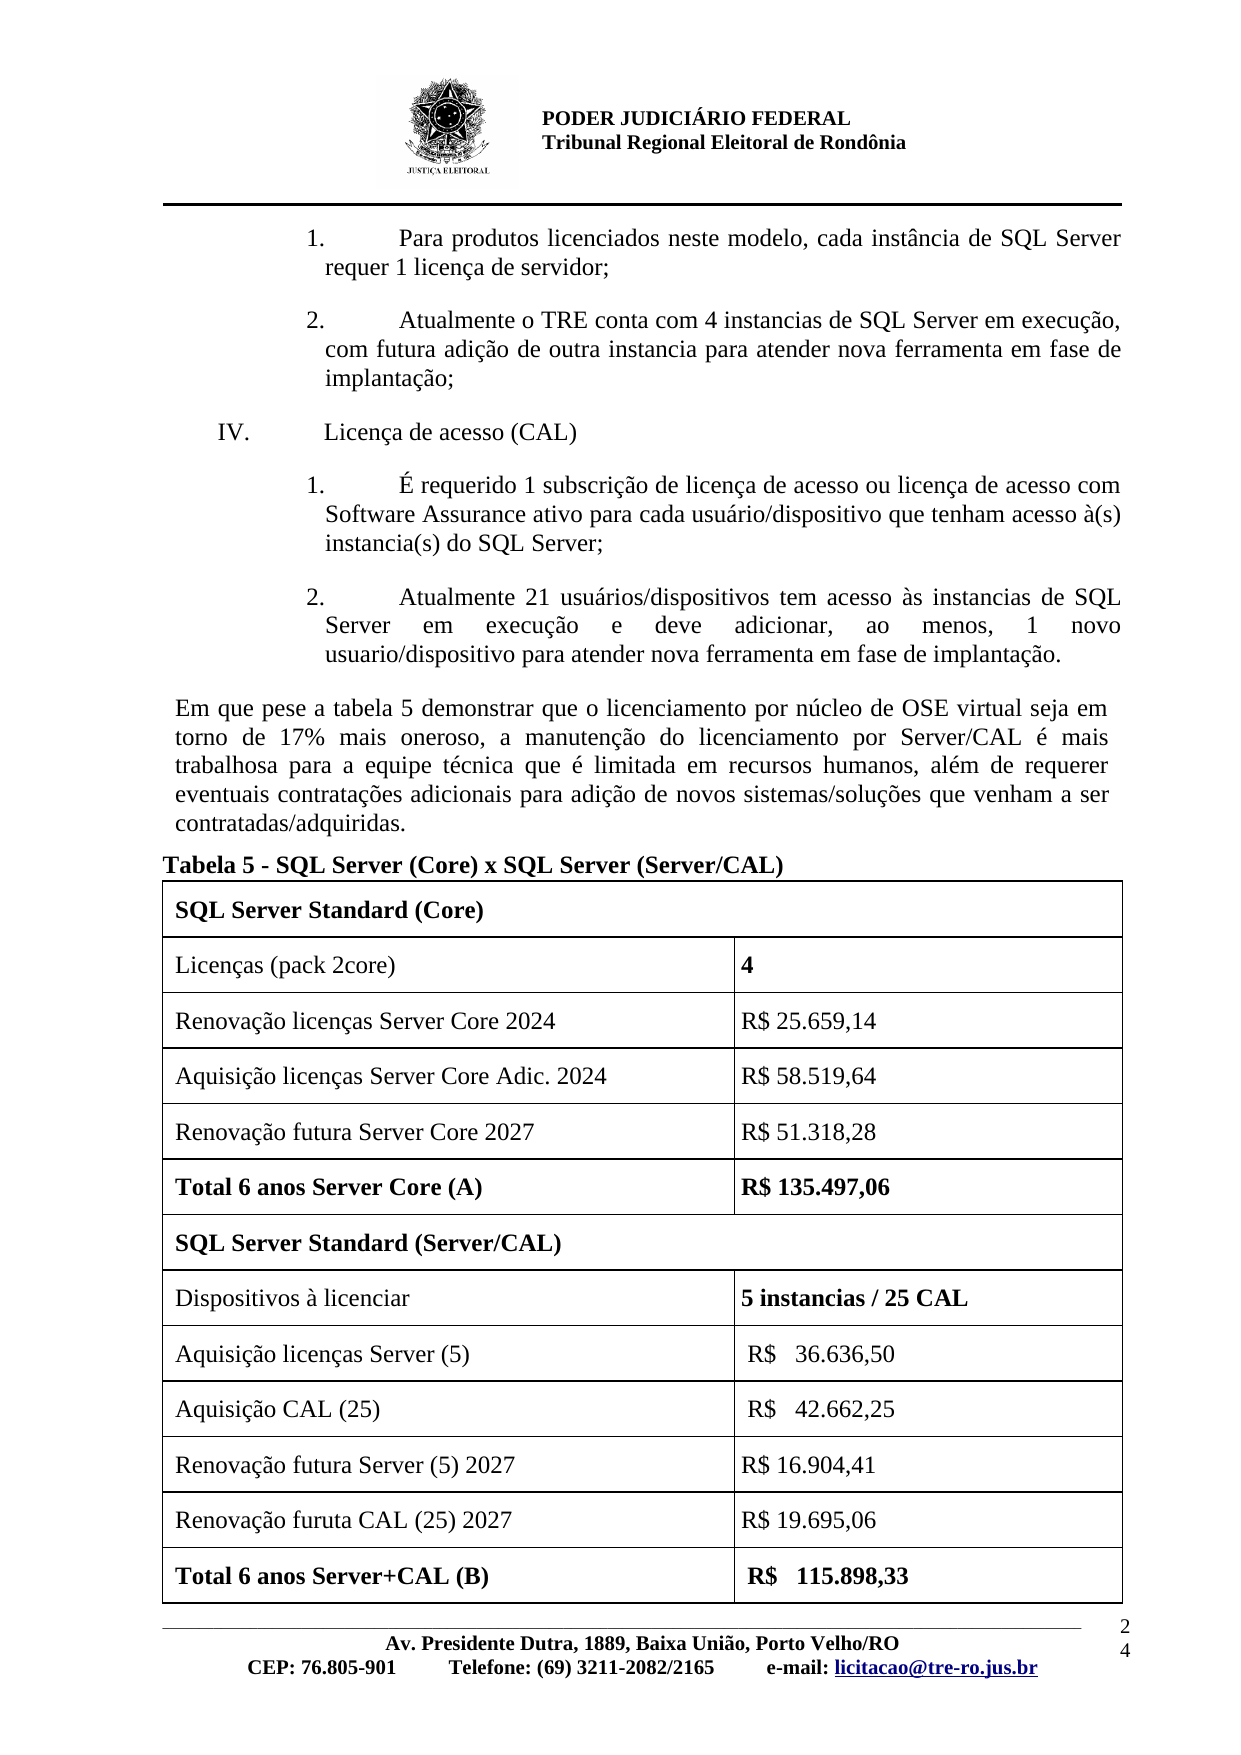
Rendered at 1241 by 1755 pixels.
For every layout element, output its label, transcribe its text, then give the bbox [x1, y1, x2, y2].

table_cell R$ 58.519,64 [735, 1049, 1122, 1102]
table_cell SQL Server Standard (Server/CAL) [163, 1215, 1122, 1269]
table_cell Aquisição CAL (25) [163, 1382, 734, 1436]
table_cell R$ 16.904,41 [735, 1437, 1122, 1491]
list É requerido 1 subscrição de licença de acesso ou licença de acesso com Software Assurance ativo para cada usuário/dispositivo que tenham acesso à(s) instancia(s) do SQL Server; [325, 470, 1122, 557]
table_cell R$ 36.636,50 [735, 1326, 1122, 1380]
table_cell Aquisição licenças Server Core Adic. 2024 [163, 1049, 734, 1102]
list Atualmente o TRE conta com 4 instancias de SQL Server em execução, com futura adição de outra instancia para atender nova ferramenta em fase de implantação; [325, 305, 1122, 392]
table_cell SQL Server Standard (Core) [163, 882, 1122, 936]
table_cell Total 6 anos Server+CAL (B) [163, 1548, 734, 1602]
table_cell R$ 135.497,06 [735, 1160, 1122, 1213]
table_cell Renovação licenças Server Core 2024 [163, 993, 734, 1047]
table_cell Renovação furuta CAL (25) 2027 [163, 1493, 734, 1547]
table_cell Dispositivos à licenciar [163, 1271, 734, 1324]
table_cell Renovação futura Server Core 2027 [163, 1104, 734, 1158]
list Para produtos licenciados neste modelo, cada instância de SQL Server requer 1 licença de servidor; [325, 223, 1122, 280]
table_cell Licenças (pack 2core) [163, 938, 734, 991]
table_cell Renovação futura Server (5) 2027 [163, 1437, 734, 1491]
table_cell Aquisição licenças Server (5) [163, 1326, 734, 1380]
table_cell R$ 19.695,06 [735, 1493, 1122, 1547]
list Atualmente 21 usuários/dispositivos tem acesso às instancias de SQL Server em execução e deve adicionar, ao menos, 1 novo usuario/dispositivo para atender nova ferramenta em fase de implantação. [325, 582, 1122, 668]
table_cell R$ 25.659,14 [735, 993, 1122, 1047]
table_cell R$ 51.318,28 [735, 1104, 1122, 1158]
text Em que pese a tabela 5 demonstrar que o licenciamento por núcleo de OSE virtual seja em torno de 17% mais oneroso, a manutenção do licenciamento por Server/CAL é mais trabalhosa para a equipe técnica que é limitada em recursos humanos, além de requerer eventuais contratações adicionais para adição de novos sistemas/soluções que venham a ser contratadas/adquiridas. [175, 693, 1110, 837]
table_cell R$ 115.898,33 [735, 1548, 1122, 1602]
table_cell 4 [735, 938, 1122, 991]
list Licença de acesso (CAL) [250, 417, 1122, 445]
table_cell Total 6 anos Server Core (A) [163, 1160, 734, 1213]
table_cell R$ 42.662,25 [735, 1382, 1122, 1436]
table_cell 5 instancias / 25 CAL [735, 1271, 1122, 1324]
table_header Tabela 5 - SQL Server (Core) x SQL Server (Server/CAL) [163, 849, 1122, 880]
